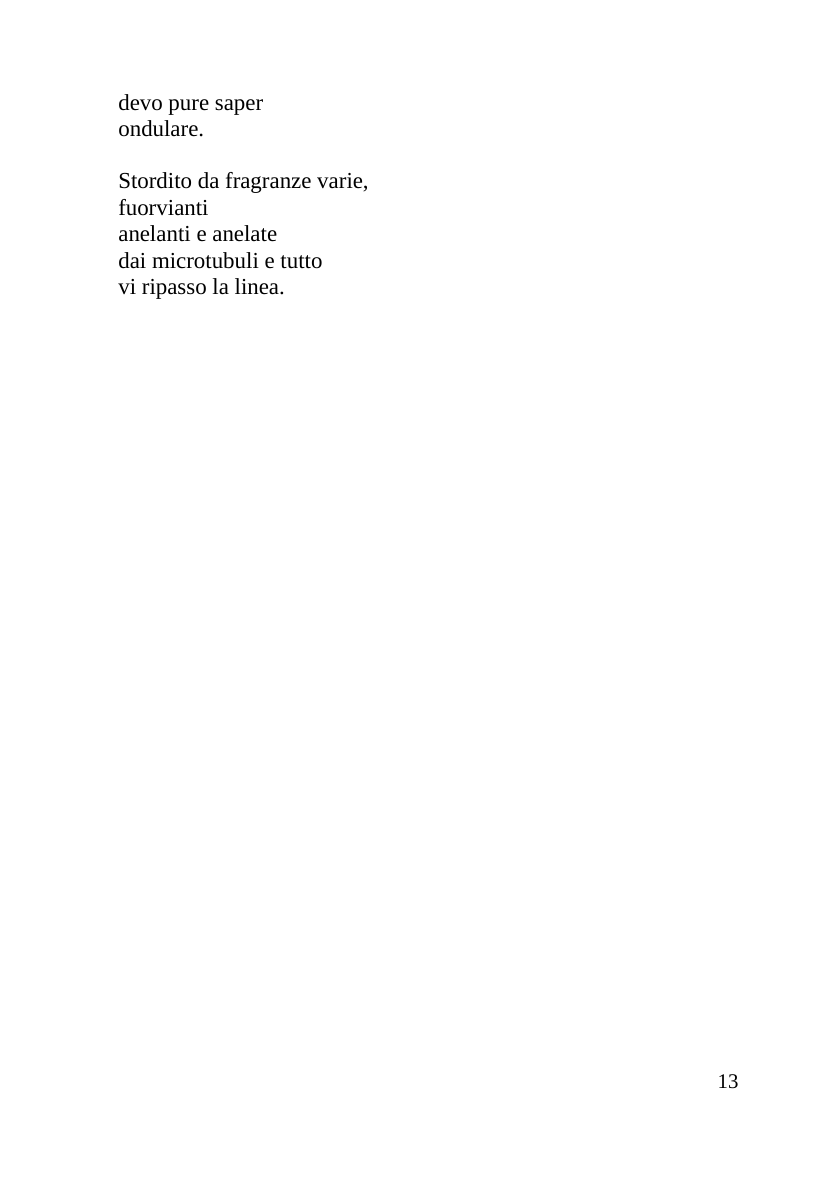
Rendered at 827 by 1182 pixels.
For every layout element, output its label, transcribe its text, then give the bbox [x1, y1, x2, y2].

text devo pure saper [118, 88, 738, 115]
text fuorvianti [118, 194, 738, 220]
text ondulare. [118, 115, 738, 141]
text vi ripasso la linea. [118, 273, 738, 299]
text anelanti e anelate [118, 220, 738, 247]
text Stordito da fragranze varie, [118, 168, 738, 194]
text dai microtubuli e tutto [118, 247, 738, 273]
